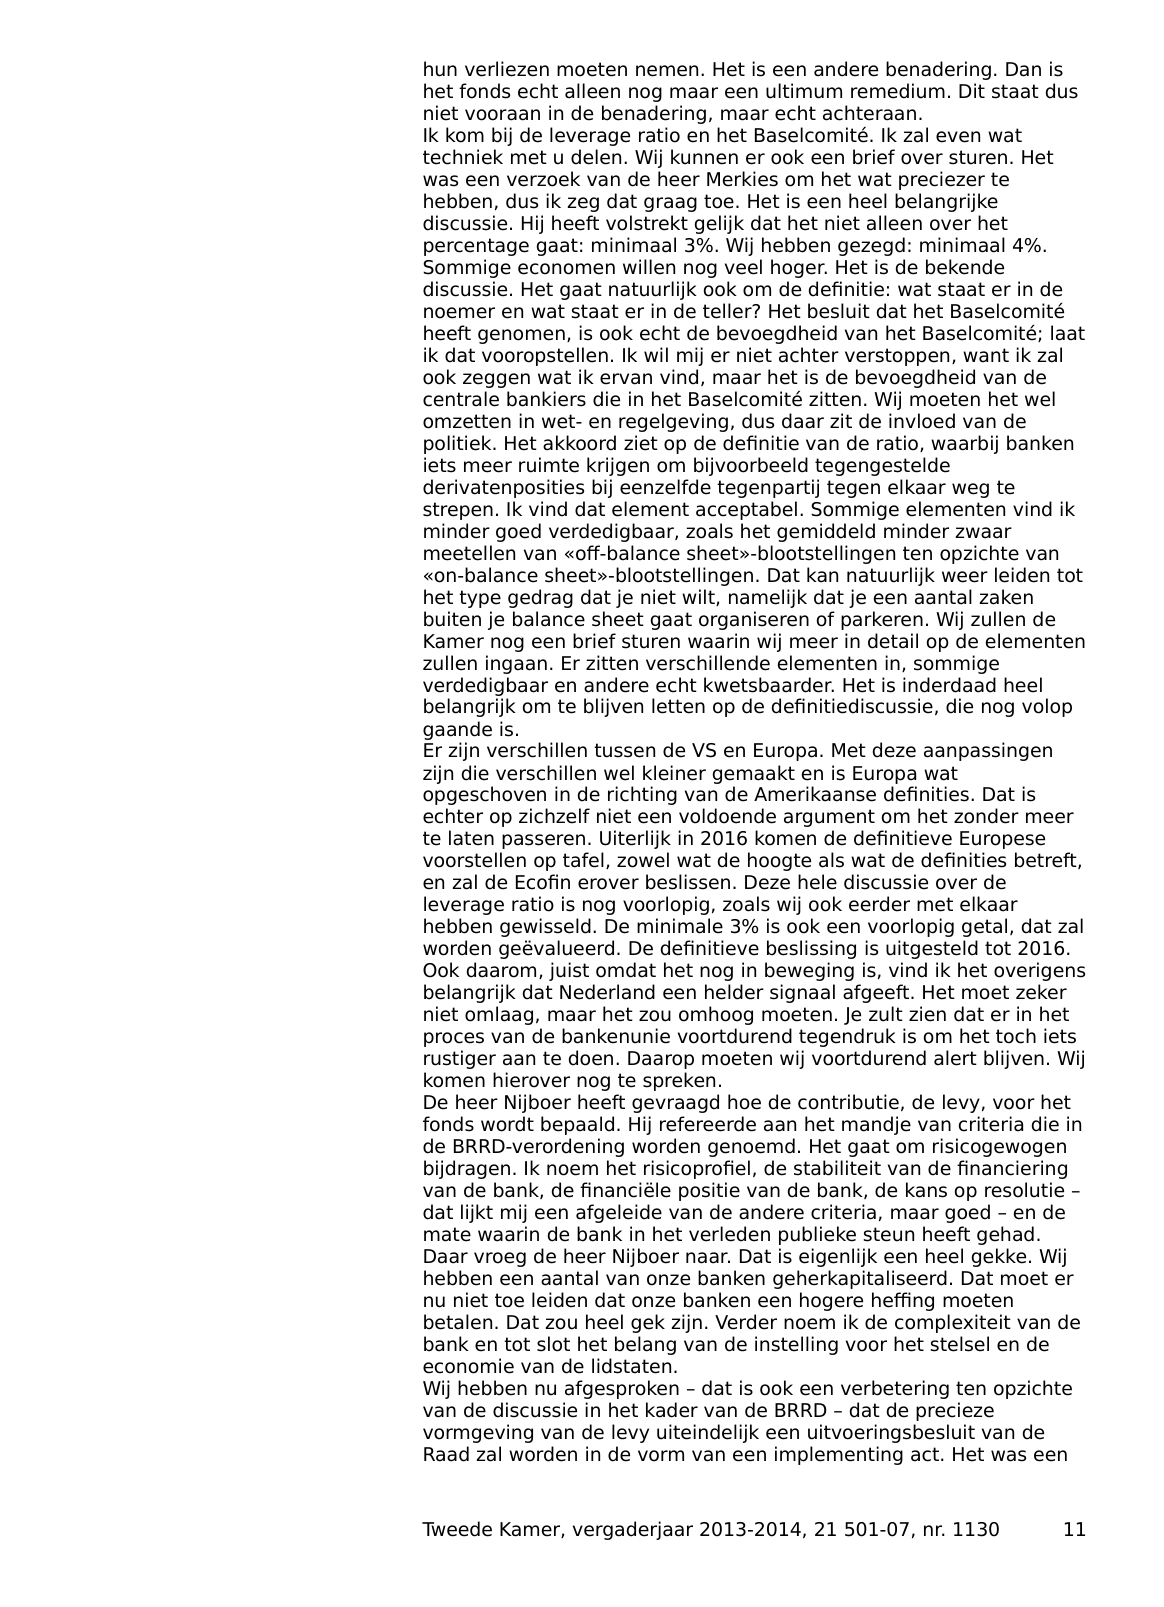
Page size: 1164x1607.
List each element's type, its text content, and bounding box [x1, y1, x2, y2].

text Er zijn verschillen tussen de VS en Europa. Met deze aanpassingen zijn die verschillen wel kleiner gemaakt en is Europa wat opgeschoven in de richting van de Amerikaanse definities. Dat is echter op zichzelf niet een voldoende argument om het zonder meer te laten passeren. Uiterlijk in 2016 komen de definitieve Europese voorstellen op tafel, zowel wat de hoogte als wat de definities betreft, en zal de Ecofin erover beslissen. Deze hele discussie over de leverage ratio is nog voorlopig, zoals wij ook eerder met elkaar hebben gewisseld. De minimale 3% is ook een voorlopig getal, dat zal worden geëvalueerd. De definitieve beslissing is uitgesteld tot 2016. Ook daarom, juist omdat het nog in beweging is, vind ik het overigens belangrijk dat Nederland een helder signaal afgeeft. Het moet zeker niet omlaag, maar het zou omhoog moeten. Je zult zien dat er in het proces van de bankenunie voortdurend tegendruk is om het toch iets rustiger aan te doen. Daarop moeten wij voortdurend alert blijven. Wij komen hierover nog te spreken. [422, 740, 1087, 1092]
text Ik kom bij de leverage ratio en het Baselcomité. Ik zal even wat techniek met u delen. Wij kunnen er ook een brief over sturen. Het was een verzoek van de heer Merkies om het wat preciezer te hebben, dus ik zeg dat graag toe. Het is een heel belangrijke discussie. Hij heeft volstrekt gelijk dat het niet alleen over het percentage gaat: minimaal 3%. Wij hebben gezegd: minimaal 4%. Sommige economen willen nog veel hoger. Het is de bekende discussie. Het gaat natuurlijk ook om de definitie: wat staat er in de noemer en wat staat er in de teller? Het besluit dat het Baselcomité heeft genomen, is ook echt de bevoegdheid van het Baselcomité; laat ik dat vooropstellen. Ik wil mij er niet achter verstoppen, want ik zal ook zeggen wat ik ervan vind, maar het is de bevoegdheid van de centrale bankiers die in het Baselcomité zitten. Wij moeten het wel omzetten in wet- en regelgeving, dus daar zit de invloed van de politiek. Het akkoord ziet op de definitie van de ratio, waarbij banken iets meer ruimte krijgen om bijvoorbeeld tegengestelde derivatenposities bij eenzelfde tegenpartij tegen elkaar weg te strepen. Ik vind dat element acceptabel. Sommige elementen vind ik minder goed verdedigbaar, zoals het gemiddeld minder zwaar meetellen van «off-balance sheet»-blootstellingen ten opzichte van «on-balance sheet»-blootstellingen. Dat kan natuurlijk weer leiden tot het type gedrag dat je niet wilt, namelijk dat je een aantal zaken buiten je balance sheet gaat organiseren of parkeren. Wij zullen de Kamer nog een brief sturen waarin wij meer in detail op de elementen zullen ingaan. Er zitten verschillende elementen in, sommige verdedigbaar en andere echt kwetsbaarder. Het is inderdaad heel belangrijk om te blijven letten op de definitiediscussie, die nog volop gaande is. [422, 125, 1087, 740]
text De heer Nijboer heeft gevraagd hoe de contributie, de levy, voor het fonds wordt bepaald. Hij refereerde aan het mandje van criteria die in de BRRD-verordening worden genoemd. Het gaat om risicogewogen bijdragen. Ik noem het risicoprofiel, de stabiliteit van de financiering van de bank, de financiële positie van de bank, de kans op resolutie – dat lijkt mij een afgeleide van de andere criteria, maar goed – en de mate waarin de bank in het verleden publieke steun heeft gehad. Daar vroeg de heer Nijboer naar. Dat is eigenlijk een heel gekke. Wij hebben een aantal van onze banken geherkapitaliseerd. Dat moet er nu niet toe leiden dat onze banken een hogere heffing moeten betalen. Dat zou heel gek zijn. Verder noem ik de complexiteit van de bank en tot slot het belang van de instelling voor het stelsel en de economie van de lidstaten. [422, 1092, 1087, 1378]
text hun verliezen moeten nemen. Het is een andere benadering. Dan is het fonds echt alleen nog maar een ultimum remedium. Dit staat dus niet vooraan in de benadering, maar echt achteraan. [422, 59, 1087, 125]
text Wij hebben nu afgesproken – dat is ook een verbetering ten opzichte van de discussie in het kader van de BRRD – dat de precieze vormgeving van de levy uiteindelijk een uitvoeringsbesluit van de Raad zal worden in de vorm van een implementing act. Het was een [422, 1378, 1087, 1466]
